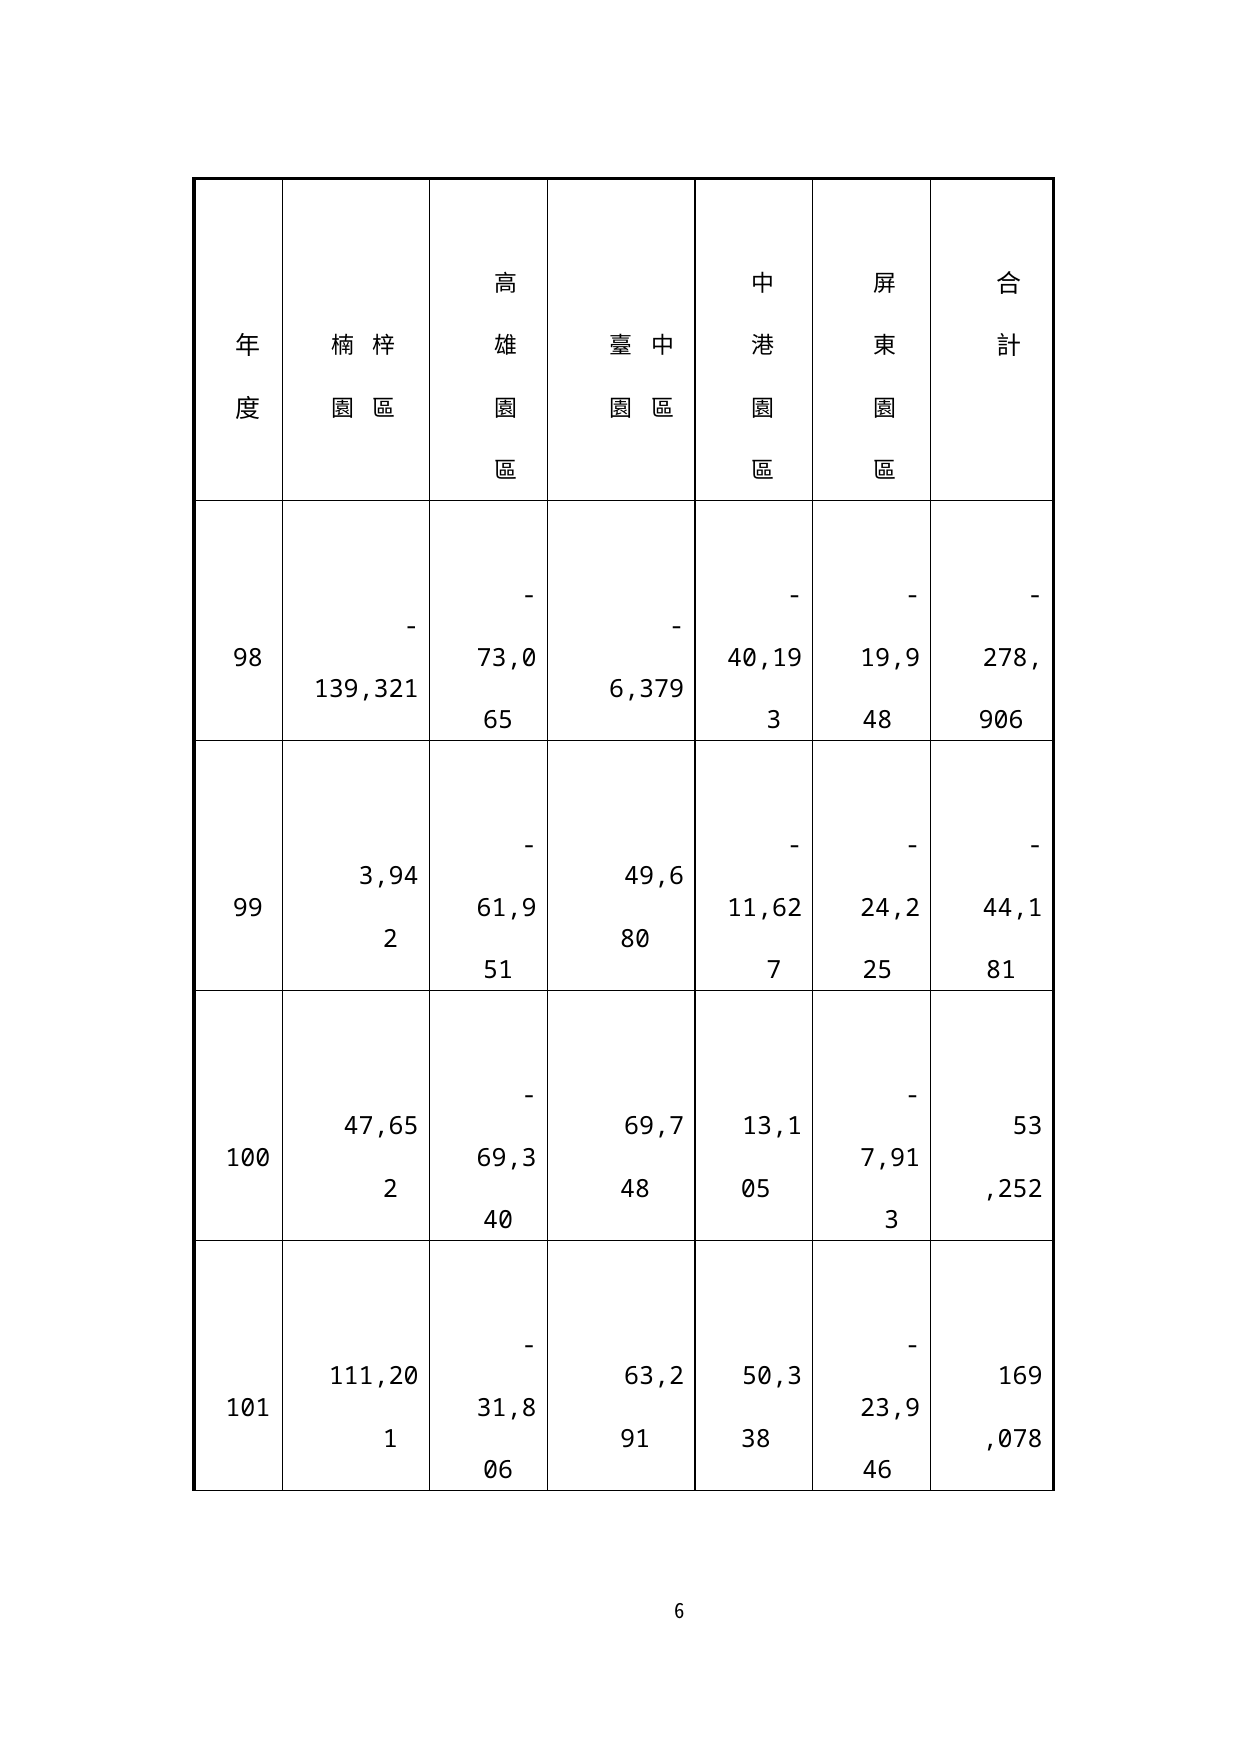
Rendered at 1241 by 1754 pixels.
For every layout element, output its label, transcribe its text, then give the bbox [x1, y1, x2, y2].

table_cell -11,627 [696, 741, 812, 990]
table_cell 50,338 [696, 1241, 812, 1490]
table_header 臺中園區 [548, 180, 694, 500]
table_cell 111,201 [283, 1241, 429, 1490]
table_cell -40,193 [696, 501, 812, 740]
table_cell - 6,379 [548, 501, 694, 740]
table_cell 13,105 [696, 991, 812, 1240]
table_cell -24,225 [813, 741, 930, 990]
table_cell 49,680 [548, 741, 694, 990]
table_header 楠梓園區 [283, 180, 429, 500]
table_cell 53,252 [931, 991, 1052, 1240]
table_header 中港園區 [696, 180, 812, 500]
table_cell 100 [196, 991, 282, 1240]
table_cell 63,291 [548, 1241, 694, 1490]
table_header 合計 [931, 180, 1052, 500]
table_cell -23,946 [813, 1241, 930, 1490]
table_cell 99 [196, 741, 282, 990]
table_header 屏東園區 [813, 180, 930, 500]
table_cell -69,340 [430, 991, 547, 1240]
table_cell -278,906 [931, 501, 1052, 740]
table_header 年度 [196, 180, 282, 500]
table_cell -61,951 [430, 741, 547, 990]
table_cell -31,806 [430, 1241, 547, 1490]
table_cell 69,748 [548, 991, 694, 1240]
table_cell - 7,913 [813, 991, 930, 1240]
table_header 高雄園區 [430, 180, 547, 500]
table_cell -73,065 [430, 501, 547, 740]
table_cell 169,078 [931, 1241, 1052, 1490]
table_cell 98 [196, 501, 282, 740]
table_cell -139,321 [283, 501, 429, 740]
table_cell 3,942 [283, 741, 429, 990]
table_cell 47,652 [283, 991, 429, 1240]
table_cell - 44,181 [931, 741, 1052, 990]
table_cell -19,948 [813, 501, 930, 740]
table_cell 101 [196, 1241, 282, 1490]
